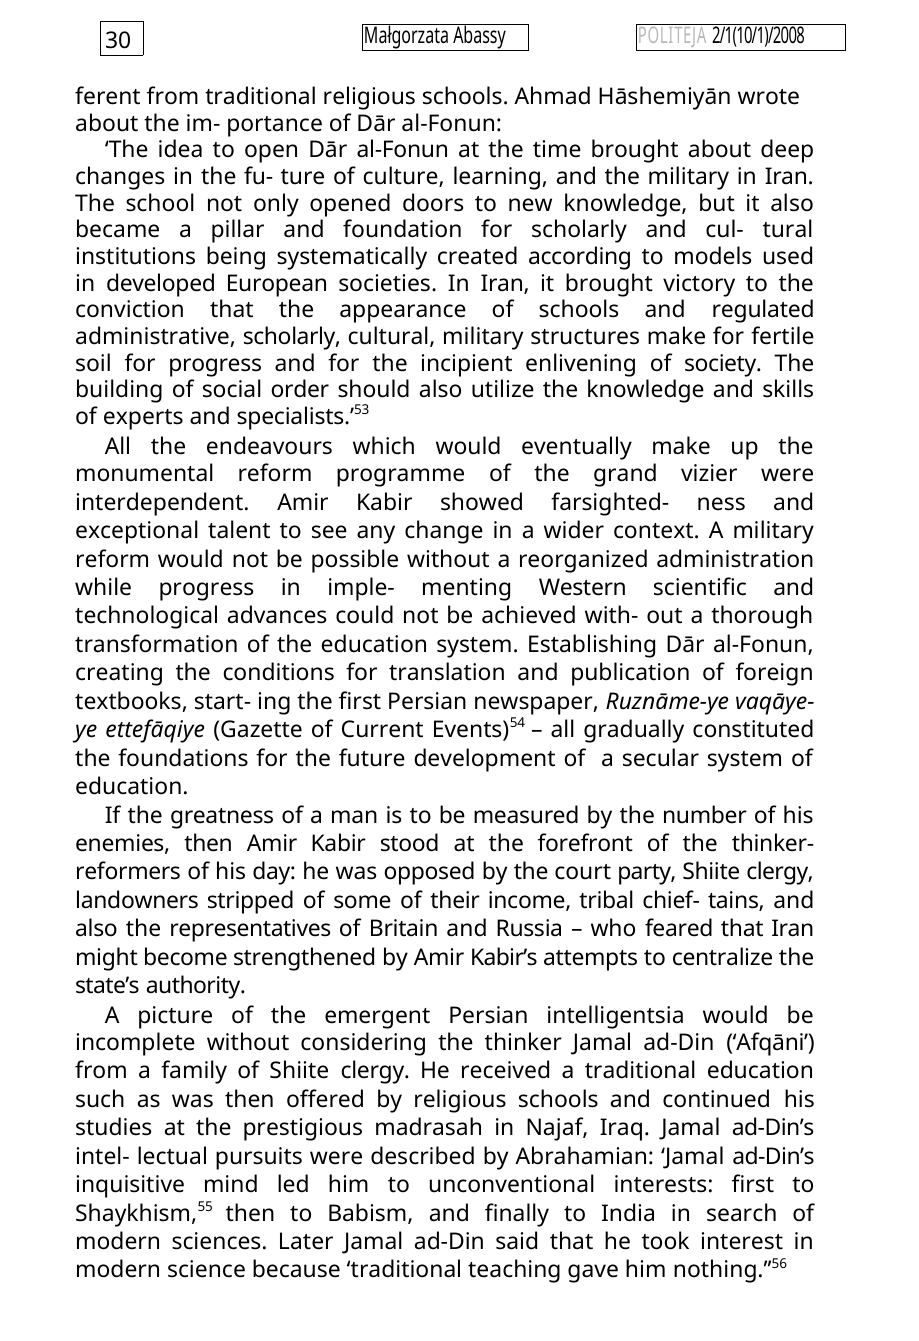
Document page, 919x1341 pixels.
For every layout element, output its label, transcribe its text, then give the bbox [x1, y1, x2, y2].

text All the endeavours which would eventually make up the monumental reform programme of the grand vizier were interdependent. Amir Kabir showed farsighted- ness and exceptional talent to see any change in a wider context. A military reform would not be possible without a reorganized administration while progress in imple- menting Western scientific and technological advances could not be achieved with- out a thorough transformation of the education system. Establishing Dār al-Fonun, creating the conditions for translation and publication of foreign textbooks, start- ing the first Persian newspaper, Ruznāme-ye vaqāye-ye ettefāqiye (Gazette of Current Events)54 – all gradually constituted the foundations for the future development of a secular system of education. [75, 432, 814, 801]
text If the greatness of a man is to be measured by the number of his enemies, then Amir Kabir stood at the forefront of the thinker-reformers of his day: he was opposed by the court party, Shiite clergy, landowners stripped of some of their income, tribal chief- tains, and also the representatives of Britain and Russia – who feared that Iran might become strengthened by Amir Kabir’s attempts to centralize the state’s authority. [75, 801, 814, 1000]
text ferent from traditional religious schools. Ahmad Hāshemiyān wrote about the im- portance of Dār al-Fonun: [75, 83, 825, 136]
text ‘The idea to open Dār al-Fonun at the time brought about deep changes in the fu- ture of culture, learning, and the military in Iran. The school not only opened doors to new knowledge, but it also became a pillar and foundation for scholarly and cul- tural institutions being systematically created according to models used in developed European societies. In Iran, it brought victory to the conviction that the appearance of schools and regulated administrative, scholarly, cultural, military structures make for fertile soil for progress and for the incipient enlivening of society. The building of social order should also utilize the knowledge and skills of experts and specialists.’53 [75, 136, 814, 430]
text A picture of the emergent Persian intelligentsia would be incomplete without considering the thinker Jamal ad-Din (‘Afqāni’) from a family of Shiite clergy. He received a traditional education such as was then offered by religious schools and continued his studies at the prestigious madrasah in Najaf, Iraq. Jamal ad-Din’s intel- lectual pursuits were described by Abrahamian: ‘Jamal ad-Din’s inquisitive mind led him to unconventional interests: first to Shaykhism,55 then to Babism, and finally to India in search of modern sciences. Later Jamal ad-Din said that he took interest in modern science because ‘traditional teaching gave him nothing.’’56 [75, 1000, 814, 1285]
